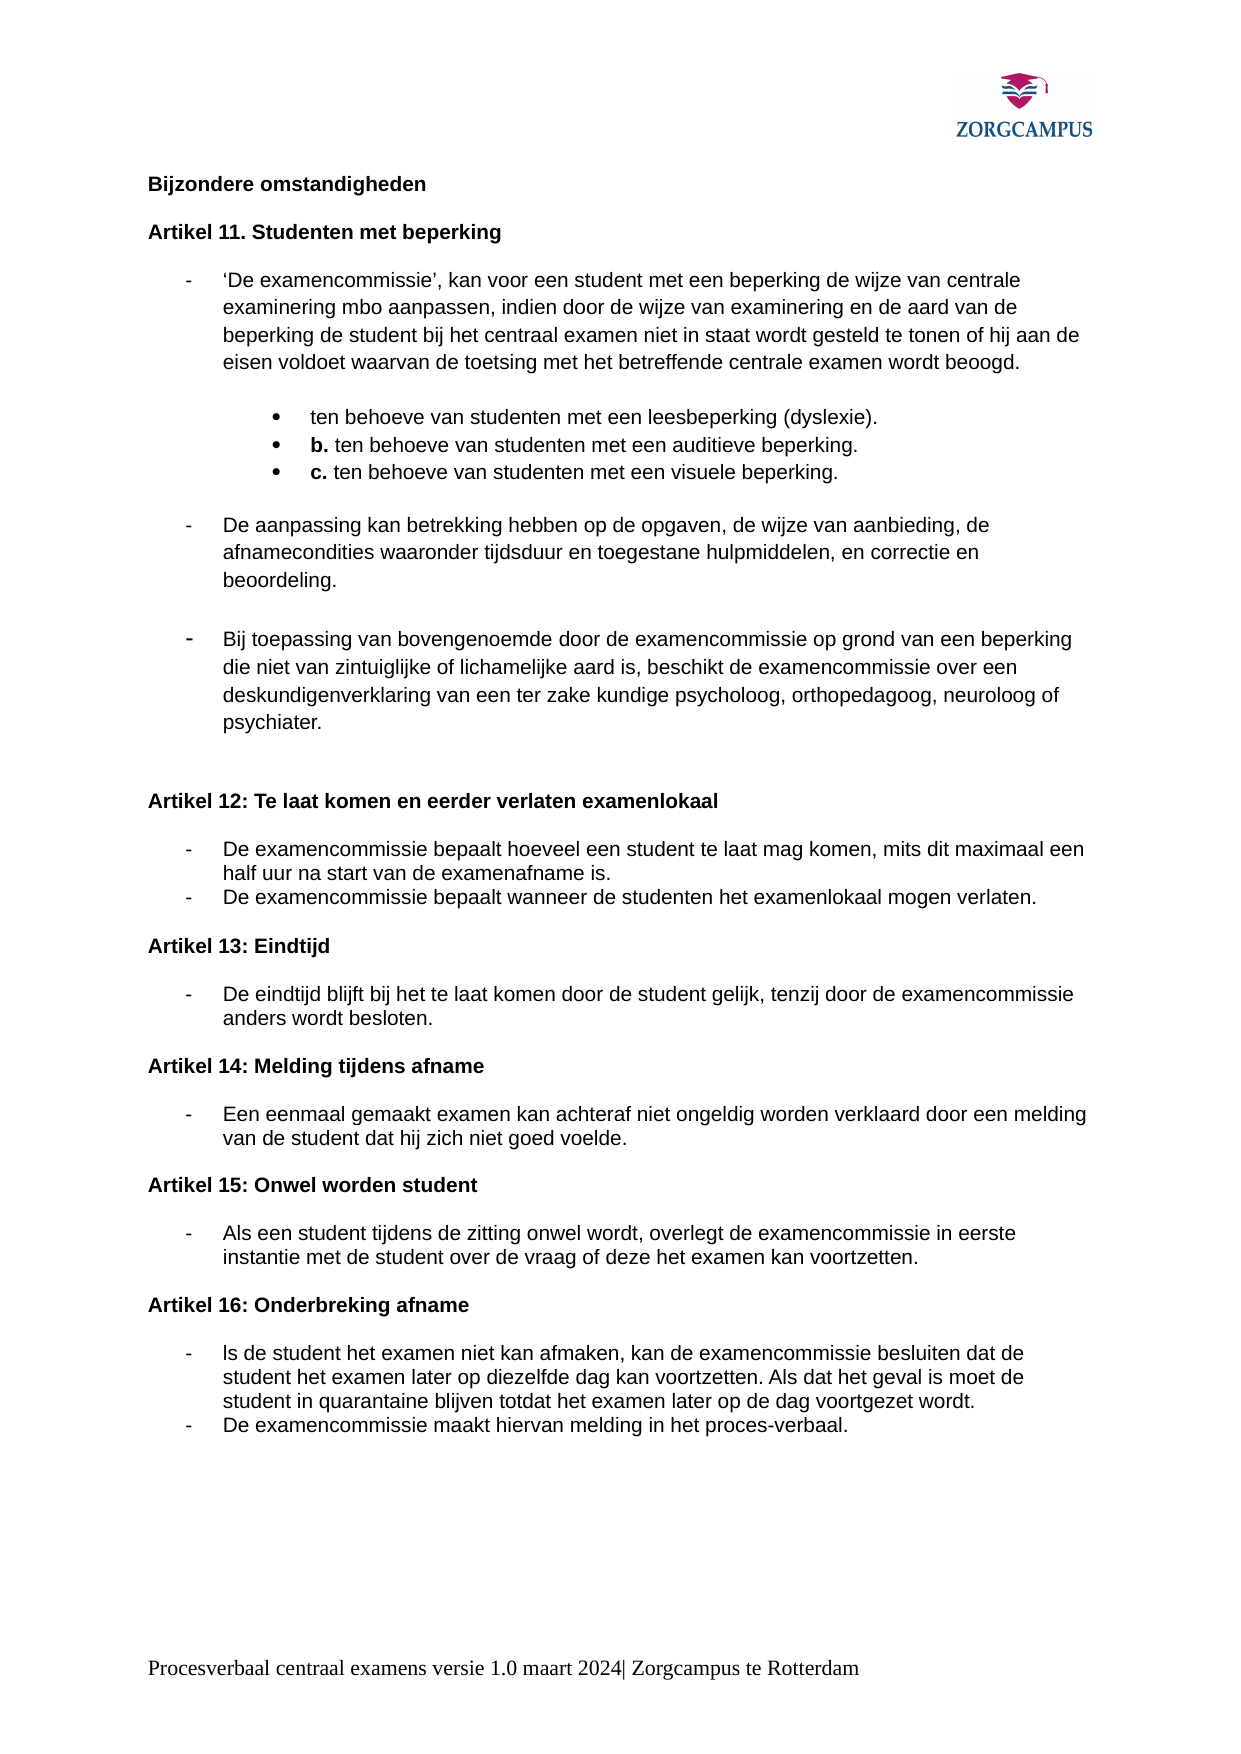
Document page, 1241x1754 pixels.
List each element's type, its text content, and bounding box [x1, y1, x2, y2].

text Artikel 14: Melding tijdens afname [148, 1053, 1093, 1077]
list De examencommissie bepaalt hoeveel een student te laat mag komen, mits dit maximaal een half uur na start van de examenafname is. [185, 837, 1093, 885]
list b. ten behoeve van studenten met een auditieve beperking. [273, 432, 1093, 457]
list Bij toepassing van bovengenoemde door de examencommissie op grond van een beperking die niet van zintuiglijke of lichamelijke aard is, beschikt de examencommissie over een deskundigenverklaring van een ter zake kundige psycholoog, orthopedagoog, neuroloog of psychiater. [185, 623, 1093, 734]
text Artikel 15: Onwel worden student [148, 1173, 1093, 1197]
picture [956, 73, 1093, 142]
text Bijzondere omstandigheden [148, 172, 1093, 196]
list De eindtijd blijft bij het te laat komen door de student gelijk, tenzij door de examencommissie anders wordt besloten. [185, 982, 1093, 1029]
list Als een student tijdens de zitting onwel wordt, overlegt de examencommissie in eerste instantie met de student over de vraag of deze het examen kan voortzetten. [185, 1221, 1093, 1269]
list De examencommissie bepaalt wanneer de studenten het examenlokaal mogen verlaten. [185, 885, 1093, 909]
list ‘De examencommissie’, kan voor een student met een beperking de wijze van centrale examinering mbo aanpassen, indien door de wijze van examinering en de aard van de beperking de student bij het centraal examen niet in staat wordt gesteld te tonen of hij aan de eisen voldoet waarvan de toetsing met het betreffende centrale examen wordt beoogd. [185, 267, 1093, 374]
list c. ten behoeve van studenten met een visuele beperking. [273, 460, 1093, 484]
list ten behoeve van studenten met een leesbeperking (dyslexie). [273, 405, 1093, 429]
text Artikel 11. Studenten met beperking [148, 219, 1093, 243]
list ls de student het examen niet kan afmaken, kan de examencommissie besluiten dat de student het examen later op diezelfde dag kan voortzetten. Als dat het geval is moet de student in quarantaine blijven totdat het examen later op de dag voortgezet wordt. [185, 1341, 1093, 1413]
text Artikel 16: Onderbreking afname [148, 1293, 1093, 1317]
list De aanpassing kan betrekking hebben op de opgaven, de wijze van aanbieding, de afnamecondities waaronder tijdsduur en toegestane hulpmiddelen, en correctie en beoordeling. [185, 513, 1093, 592]
list De examencommissie maakt hiervan melding in het proces-verbaal. [185, 1413, 1093, 1437]
text Artikel 12: Te laat komen en eerder verlaten examenlokaal [148, 789, 1093, 813]
list Een eenmaal gemaakt examen kan achteraf niet ongeldig worden verklaard door een melding van de student dat hij zich niet goed voelde. [185, 1101, 1093, 1149]
text Artikel 13: Eindtijd [148, 934, 1093, 958]
